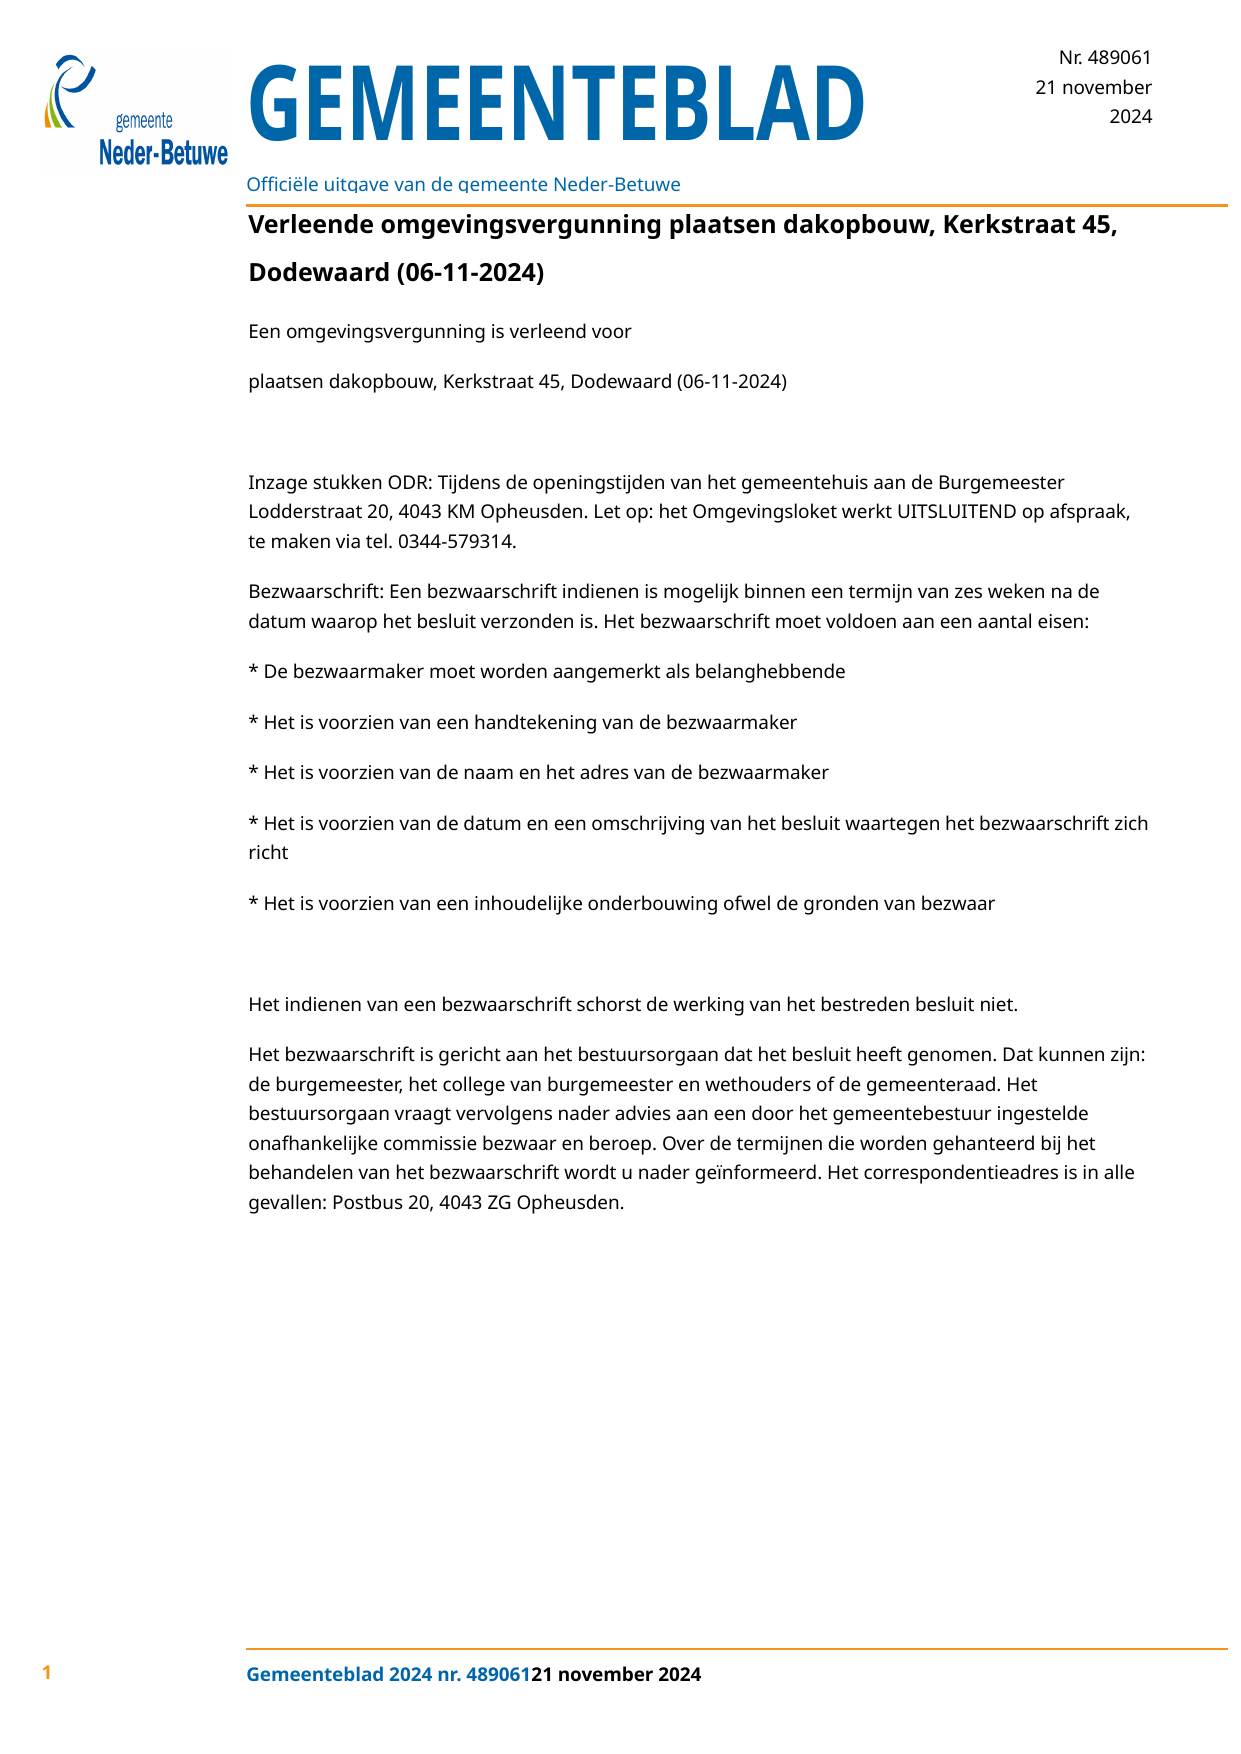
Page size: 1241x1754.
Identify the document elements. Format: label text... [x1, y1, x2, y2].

text Het bezwaarschrift is gericht aan het bestuursorgaan dat het besluit heeft genomen. Dat kunnen zijn: de burgemeester, het college van burgemeester en wethouders of de gemeenteraad. Het bestuursorgaan vraagt vervolgens nader advies aan een door het gemeentebestuur ingestelde onafhankelijke commissie bezwaar en beroep. Over de termijnen die worden gehanteerd bij het behandelen van het bezwaarschrift wordt u nader geïnformeerd. Het correspondentieadres is in alle gevallen: Postbus 20, 4043 ZG Opheusden. [248, 1041, 1152, 1215]
text Bezwaarschrift: Een bezwaarschrift indienen is mogelijk binnen een termijn van zes weken na de datum waarop het besluit verzonden is. Het bezwaarschrift moet voldoen aan een aantal eisen: [248, 579, 1152, 634]
text * De bezwaarmaker moet worden aangemerkt als belanghebbende [248, 659, 1152, 684]
text Het indienen van een bezwaarschrift schorst de werking van het bestreden besluit niet. [248, 991, 1152, 1017]
text Verleende omgevingsvergunning plaatsen dakopbouw, Kerkstraat 45, Dodewaard (06-11-2024) [248, 207, 1152, 288]
text Inzage stukken ODR: Tijdens de openingstijden van het gemeentehuis aan de Burgemeester Lodderstraat 20, 4043 KM Opheusden. Let op: het Omgevingsloket werkt UITSLUITEND op afspraak, te maken via tel. 0344-579314. [248, 469, 1152, 554]
picture [41, 47, 231, 172]
text * Het is voorzien van een inhoudelijke onderbouwing ofwel de gronden van bezwaar [248, 890, 1152, 916]
text plaatsen dakopbouw, Kerkstraat 45, Dodewaard (06-11-2024) [248, 368, 1152, 394]
text Een omgevingsvergunning is verleend voor [248, 318, 1152, 344]
text * Het is voorzien van de datum en een omschrijving van het besluit waartegen het bezwaarschrift zich richt [248, 810, 1152, 865]
text * Het is voorzien van de naam en het adres van de bezwaarmaker [248, 759, 1152, 785]
text * Het is voorzien van een handtekening van de bezwaarmaker [248, 709, 1152, 735]
